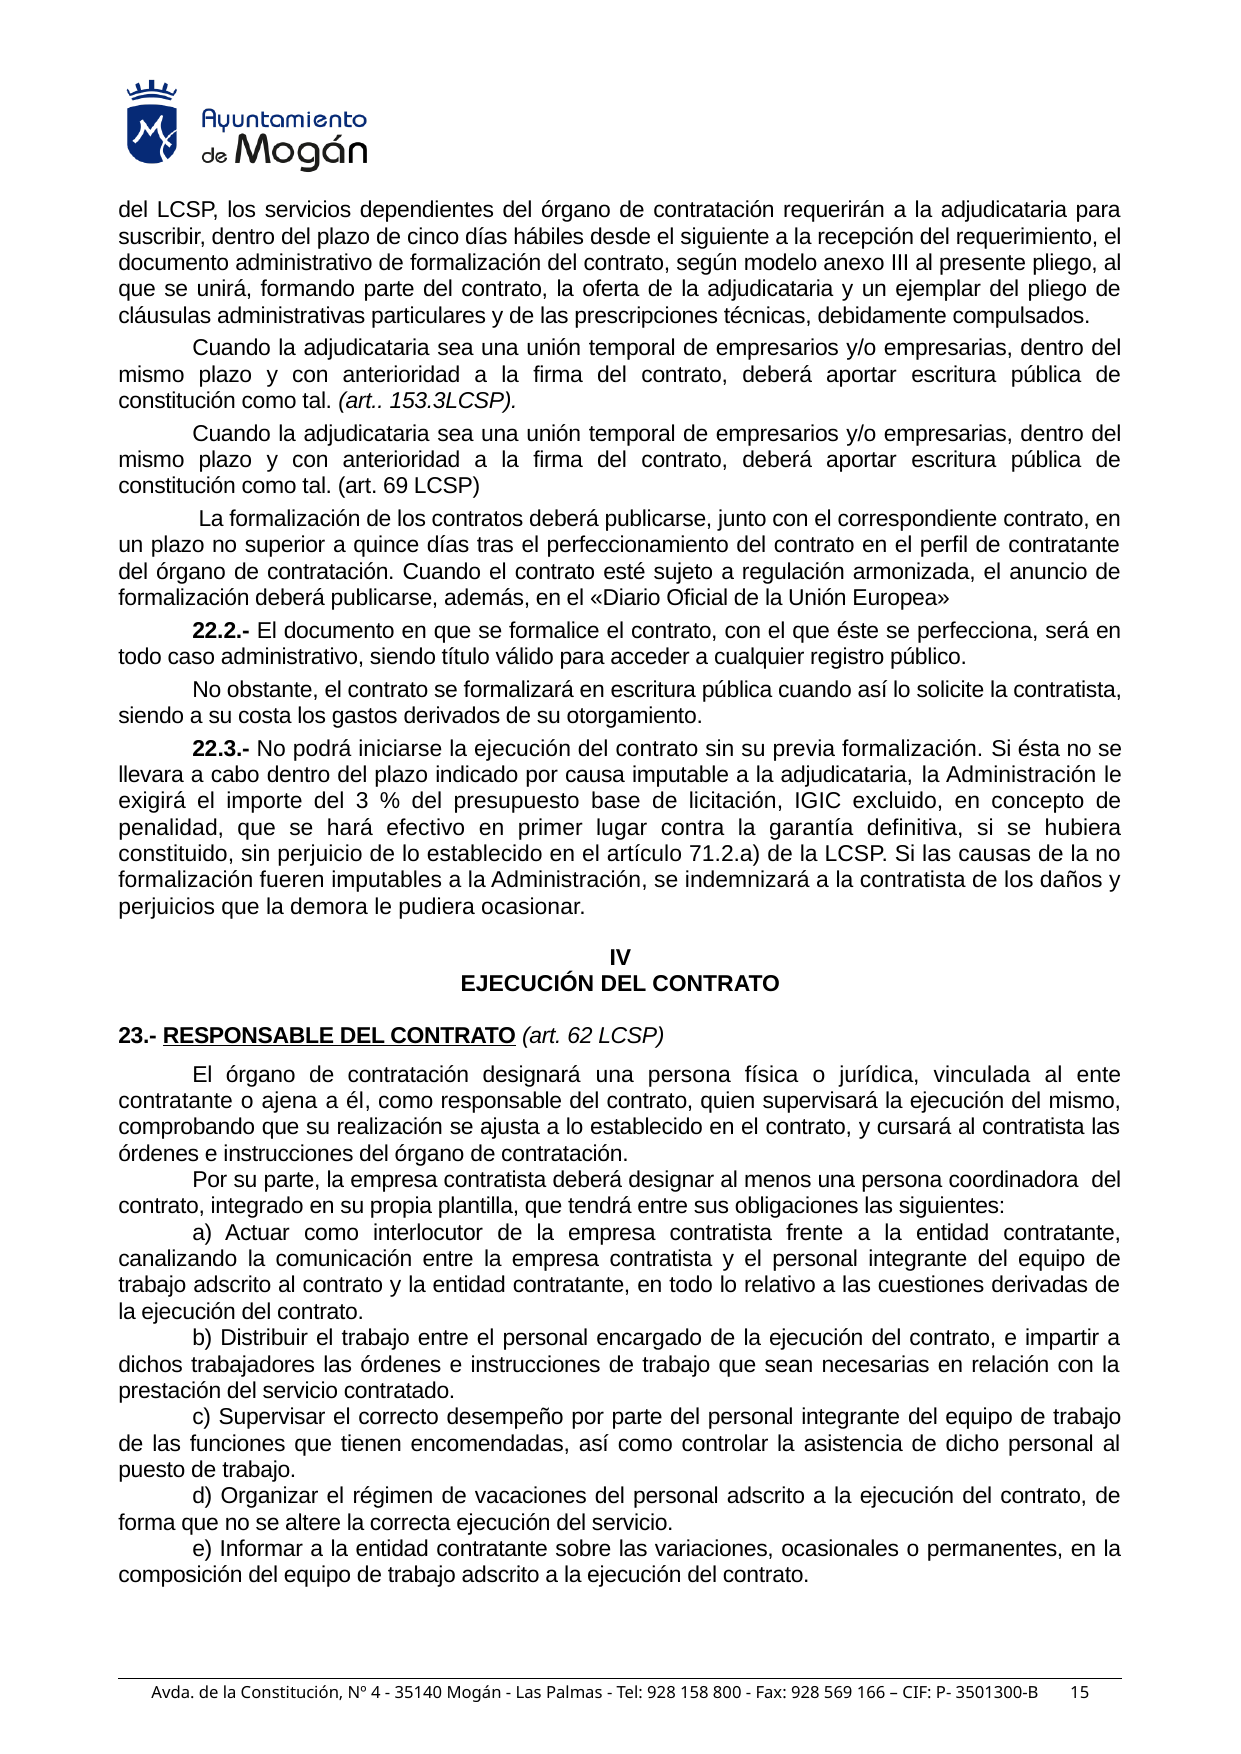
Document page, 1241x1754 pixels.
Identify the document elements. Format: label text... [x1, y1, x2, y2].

text La formalización de los contratos deberá publicarse, junto con el correspondiente contrato, en un plazo no superior a quince días tras el perfeccionamiento del contrato en el perfil de contratante del órgano de contratación. Cuando el contrato esté sujeto a regulación armonizada, el anuncio de formalización deberá publicarse, además, en el «Diario Oficial de la Unión Europea» [118, 505, 1122, 610]
text b) Distribuir el trabajo entre el personal encargado de la ejecución del contrato, e impartir a dichos trabajadores las órdenes e instrucciones de trabajo que sean necesarias en relación con la prestación del servicio contratado. [118, 1324, 1122, 1403]
text El órgano de contratación designará una persona física o jurídica, vinculada al ente contratante o ajena a él, como responsable del contrato, quien supervisará la ejecución del mismo, comprobando que su realización se ajusta a lo establecido en el contrato, y cursará al contratista las órdenes e instrucciones del órgano de contratación. [118, 1061, 1122, 1166]
text c) Supervisar el correcto desempeño por parte del personal integrante del equipo de trabajo de las funciones que tienen encomendadas, así como controlar la asistencia de dicho personal al puesto de trabajo. [118, 1403, 1122, 1482]
text a) Actuar como interlocutor de la empresa contratista frente a la entidad contratante, canalizando la comunicación entre la empresa contratista y el personal integrante del equipo de trabajo adscrito al contrato y la entidad contratante, en todo lo relativo a las cuestiones derivadas de la ejecución del contrato. [118, 1219, 1122, 1324]
text 23.- RESPONSABLE DEL CONTRATO (art. 62 LCSP) [118, 1022, 1122, 1048]
text 22.3.- No podrá iniciarse la ejecución del contrato sin su previa formalización. Si ésta no se llevara a cabo dentro del plazo indicado por causa imputable a la adjudicataria, la Administración le exigirá el importe del 3 % del presupuesto base de licitación, IGIC excluido, en concepto de penalidad, que se hará efectivo en primer lugar contra la garantía definitiva, si se hubiera constituido, sin perjuicio de lo establecido en el artículo 71.2.a) de la LCSP. Si las causas de la no formalización fueren imputables a la Administración, se indemnizará a la contratista de los daños y perjuicios que la demora le pudiera ocasionar. [118, 734, 1122, 919]
text e) Informar a la entidad contratante sobre las variaciones, ocasionales o permanentes, en la composición del equipo de trabajo adscrito a la ejecución del contrato. [118, 1535, 1122, 1588]
picture [111, 58, 385, 190]
text 22.2.- El documento en que se formalice el contrato, con el que éste se perfecciona, será en todo caso administrativo, siendo título válido para acceder a cualquier registro público. [118, 617, 1122, 669]
text del LCSP, los servicios dependientes del órgano de contratación requerirán a la adjudicataria para suscribir, dentro del plazo de cinco días hábiles desde el siguiente a la recepción del requerimiento, el documento administrativo de formalización del contrato, según modelo anexo III al presente pliego, al que se unirá, formando parte del contrato, la oferta de la adjudicataria y un ejemplar del pliego de cláusulas administrativas particulares y de las prescripciones técnicas, debidamente compulsados. [118, 196, 1122, 328]
text IV [118, 944, 1122, 970]
text Por su parte, la empresa contratista deberá designar al menos una persona coordinadora del contrato, integrado en su propia plantilla, que tendrá entre sus obligaciones las siguientes: [118, 1166, 1122, 1219]
text EJECUCIÓN DEL CONTRATO [118, 970, 1122, 997]
text Cuando la adjudicataria sea una unión temporal de empresarios y/o empresarias, dentro del mismo plazo y con anterioridad a la firma del contrato, deberá aportar escritura pública de constitución como tal. (art.. 153.3LCSP). [118, 334, 1122, 413]
text No obstante, el contrato se formalizará en escritura pública cuando así lo solicite la contratista, siendo a su costa los gastos derivados de su otorgamiento. [118, 676, 1122, 728]
text d) Organizar el régimen de vacaciones del personal adscrito a la ejecución del contrato, de forma que no se altere la correcta ejecución del servicio. [118, 1482, 1122, 1535]
text Cuando la adjudicataria sea una unión temporal de empresarios y/o empresarias, dentro del mismo plazo y con anterioridad a la firma del contrato, deberá aportar escritura pública de constitución como tal. (art. 69 LCSP) [118, 420, 1122, 499]
